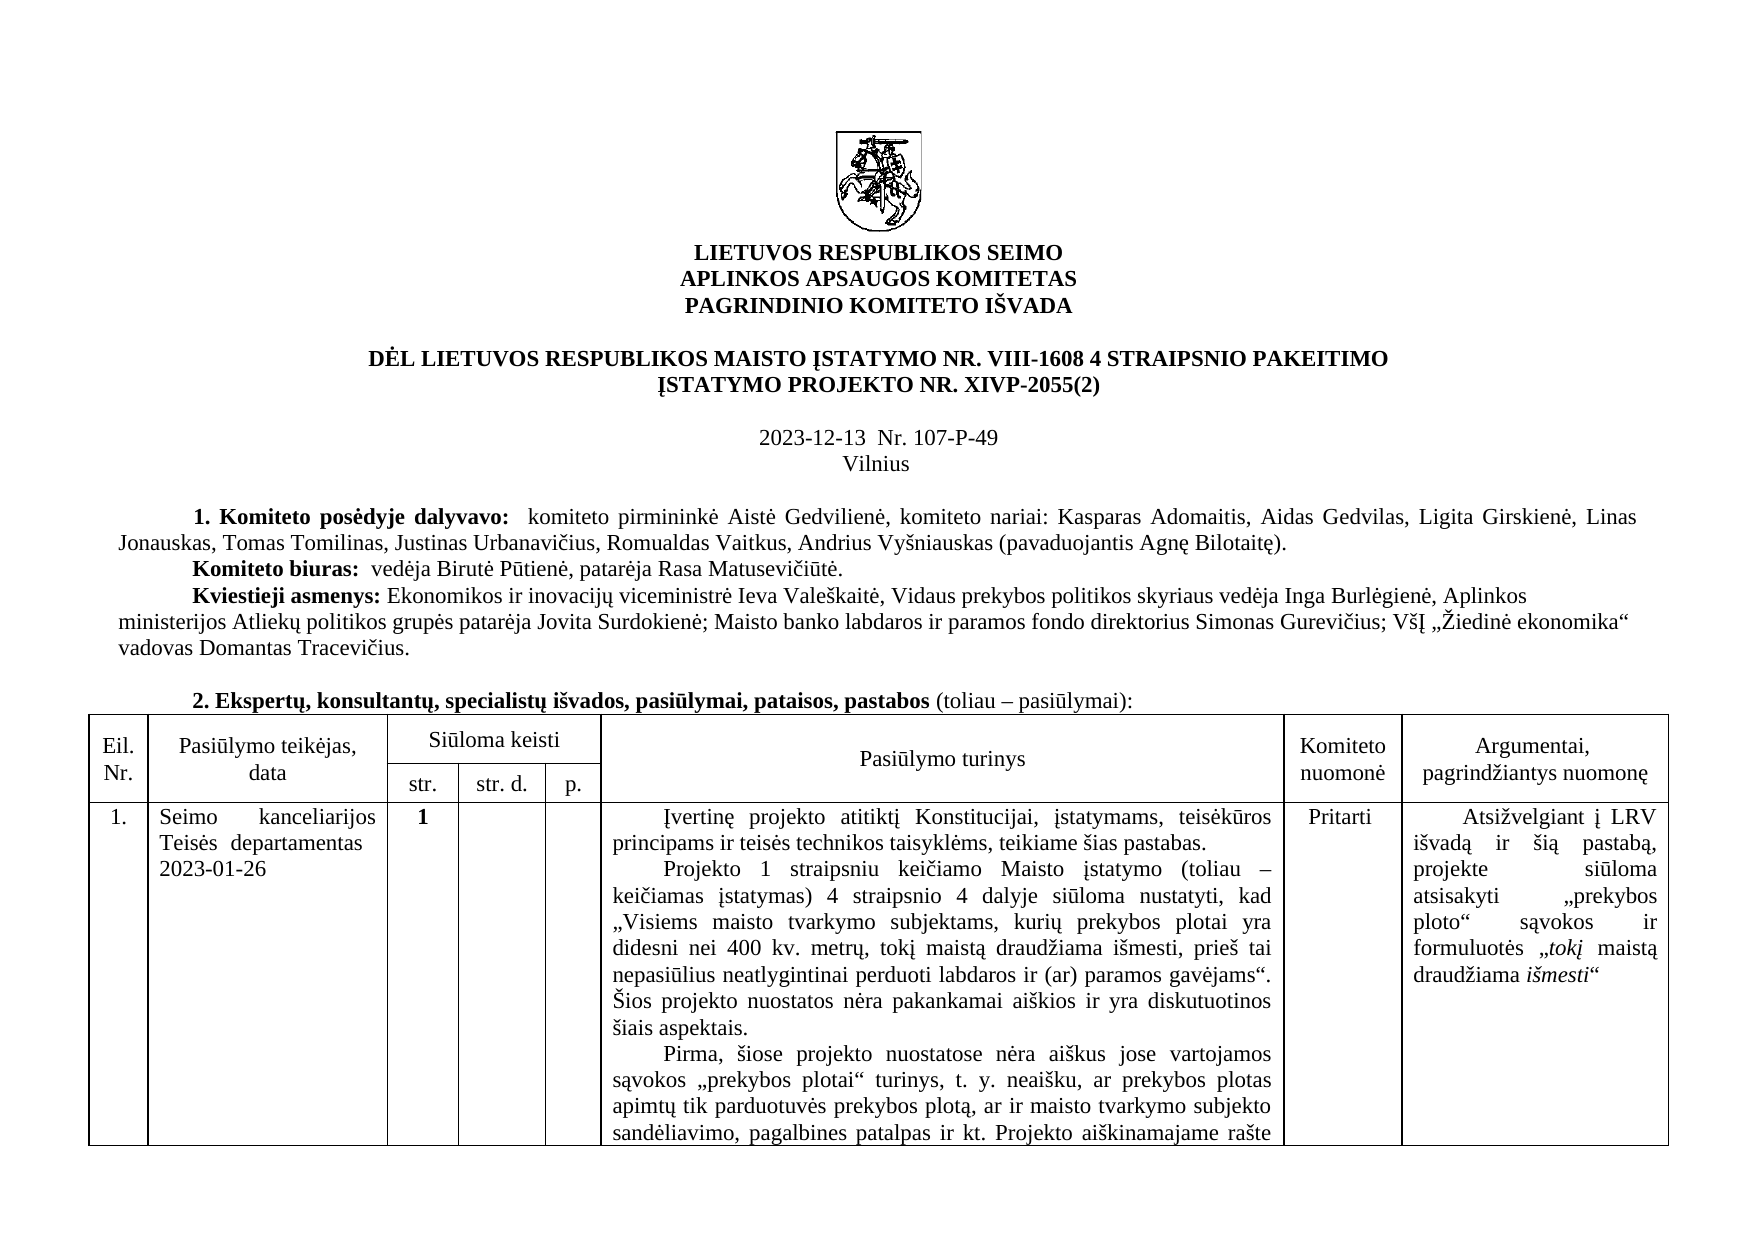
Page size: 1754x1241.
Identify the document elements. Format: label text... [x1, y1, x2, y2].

subtitle PAGRINDINIO KOMITETO IŠVADA [118, 292, 1639, 318]
table_cell 1 [388, 803, 458, 1145]
text ĮSTATYMO PROJEKTO nr. xivp-2055(2) [118, 371, 1639, 397]
table_cell Įvertinę projekto atitiktį Konstitucijai, įstatymams, teisėkūros principams ir teisės technikos taisyklėms, teikiame šias pastabas. Projekto 1 straipsniu keičiamo Maisto įstatymo (toliau – keičiamas įstatymas) 4 straipsnio 4 dalyje siūloma nustatyti, kad „Visiems maisto tvarkymo subjektams, kurių prekybos plotai yra didesni nei 400 kv. metrų, tokį maistą draudžiama išmesti, prieš tai nepasiūlius neatlygintinai perduoti labdaros ir (ar) paramos gavėjams“. Šios projekto nuostatos nėra pakankamai aiškios ir yra diskutuotinos šiais aspektais. Pirma, šiose projekto nuostatose nėra aiškus jose vartojamos sąvokos „prekybos plotai“ turinys, t. y. neaišku, ar prekybos plotas apimtų tik parduotuvės prekybos plotą, ar ir maisto tvarkymo subjekto sandėliavimo, pagalbines patalpas ir kt. Projekto aiškinamajame rašte [602, 803, 1283, 1145]
text Kviestieji asmenys: Ekonomikos ir inovacijų viceministrė Ieva Valeškaitė, Vidaus prekybos politikos skyriaus vedėja Inga Burlėgienė, Aplinkos ministerijos Atliekų politikos grupės patarėja Jovita Surdokienė; Maisto banko labdaros ir paramos fondo direktorius Simonas Gurevičius; VšĮ „Žiedinė ekonomika“ vadovas Domantas Tracevičius. [118, 582, 1639, 661]
table_header Komiteto nuomonė [1285, 715, 1401, 802]
text DĖL LIETUVOS RESPUBLIKOS MAISTO ĮSTATYMO NR. VIII-1608 4 STRAIPSNIO PAKEITIMO [118, 344, 1639, 371]
table_cell Atsižvelgiant į LRV išvadą ir šią pastabą, projekte siūloma atsisakyti „prekybos ploto“ sąvokos ir formuluotės „tokį maistą draudžiama išmesti“ [1403, 803, 1668, 1145]
table_header Pasiūlymo turinys [602, 715, 1283, 802]
table_cell Pritarti [1285, 803, 1401, 1145]
table_cell 1. [90, 803, 147, 1145]
table_cell Seimo kanceliarijos Teisės departamentas 2023-01-26 [149, 803, 387, 1145]
table_cell str. d. [459, 764, 545, 802]
table_cell str. [388, 764, 458, 802]
text Vilnius [118, 450, 1639, 476]
text 2. Ekspertų, konsultantų, specialistų išvados, pasiūlymai, pataisos, pastabos (toliau – pasiūlymai): [118, 687, 1639, 713]
table_header Pasiūlymo teikėjas, data [149, 715, 387, 802]
table_header Argumentai, pagrindžiantys nuomonę [1403, 715, 1668, 802]
text 1. Komiteto posėdyje dalyvavo: komiteto pirmininkė Aistė Gedvilienė, komiteto nariai: Kasparas Adomaitis, Aidas Gedvilas, Ligita Girskienė, Linas Jonauskas, Tomas Tomilinas, Justinas Urbanavičius, Romualdas Vaitkus, Andrius Vyšniauskas (pavaduojantis Agnę Bilotaitę). [118, 503, 1639, 555]
text 2023-12-13 Nr. 107-P-49 [118, 424, 1639, 450]
text Aplinkos apsaugos komitetas [118, 266, 1639, 292]
table_cell [459, 803, 545, 1145]
table_header Siūloma keisti [388, 715, 600, 763]
table_cell p. [546, 764, 600, 802]
text LIETUVOS RESPUBLIKOS SEIMO [118, 239, 1639, 266]
table_cell [546, 803, 600, 1145]
text Komiteto biuras: vedėja Birutė Pūtienė, patarėja Rasa Matusevičiūtė. [118, 555, 1639, 582]
table_header Eil. Nr. [90, 715, 147, 802]
